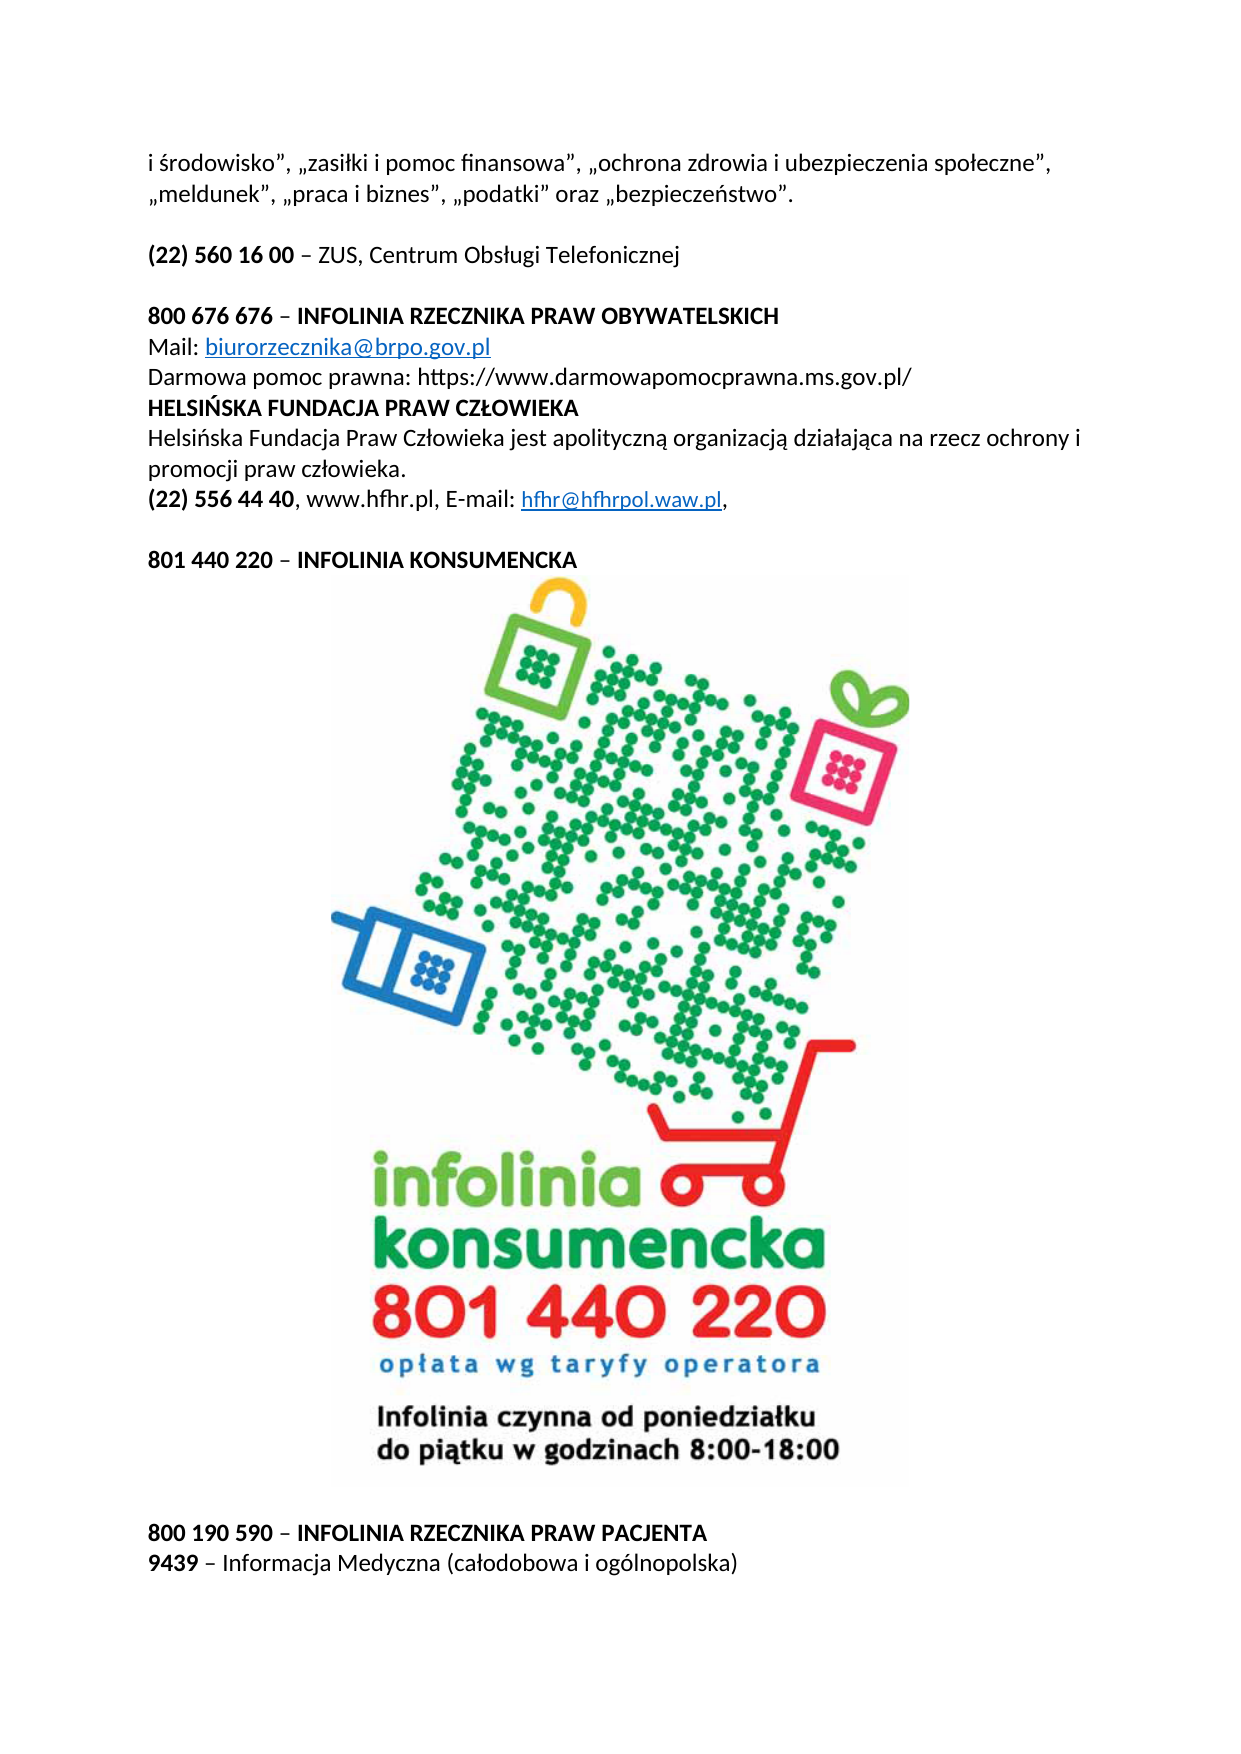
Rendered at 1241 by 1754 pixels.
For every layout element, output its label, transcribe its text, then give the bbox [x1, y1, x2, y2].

text i środowisko”, „zasiłki i pomoc finansowa”, „ochrona zdrowia i ubezpieczenia społeczne”, „meldunek”, „praca i biznes”, „podatki” oraz „bezpieczeństwo”. [148, 148, 1093, 209]
text HELSIŃSKA FUNDACJA PRAW CZŁOWIEKA [148, 392, 1093, 422]
text 9439 – Informacja Medyczna (całodobowa i ogólnopolska) [148, 1547, 1093, 1578]
text (22) 560 16 00 – ZUS, Centrum Obsługi Telefonicznej [148, 239, 1093, 270]
text Darmowa pomoc prawna: https://www.darmowapomocprawna.ms.gov.pl/ [148, 361, 1093, 392]
text Helsińska Fundacja Praw Człowieka jest apolityczną organizacją działająca na rzecz ochrony i promocji praw człowieka. [148, 422, 1093, 483]
text 800 676 676 – INFOLINIA RZECZNIKA PRAW OBYWATELSKICH [148, 300, 1093, 331]
text (22) 556 44 40, www.hfhr.pl, E-mail: hfhr@hfhrpol.waw.pl, [148, 483, 1093, 514]
text 800 190 590 – INFOLINIA RZECZNIKA PRAW PACJENTA [148, 1517, 1093, 1547]
text Mail: biurorzecznika@brpo.gov.pl [148, 331, 1093, 361]
text 801 440 220 – INFOLINIA KONSUMENCKA [148, 544, 1093, 575]
